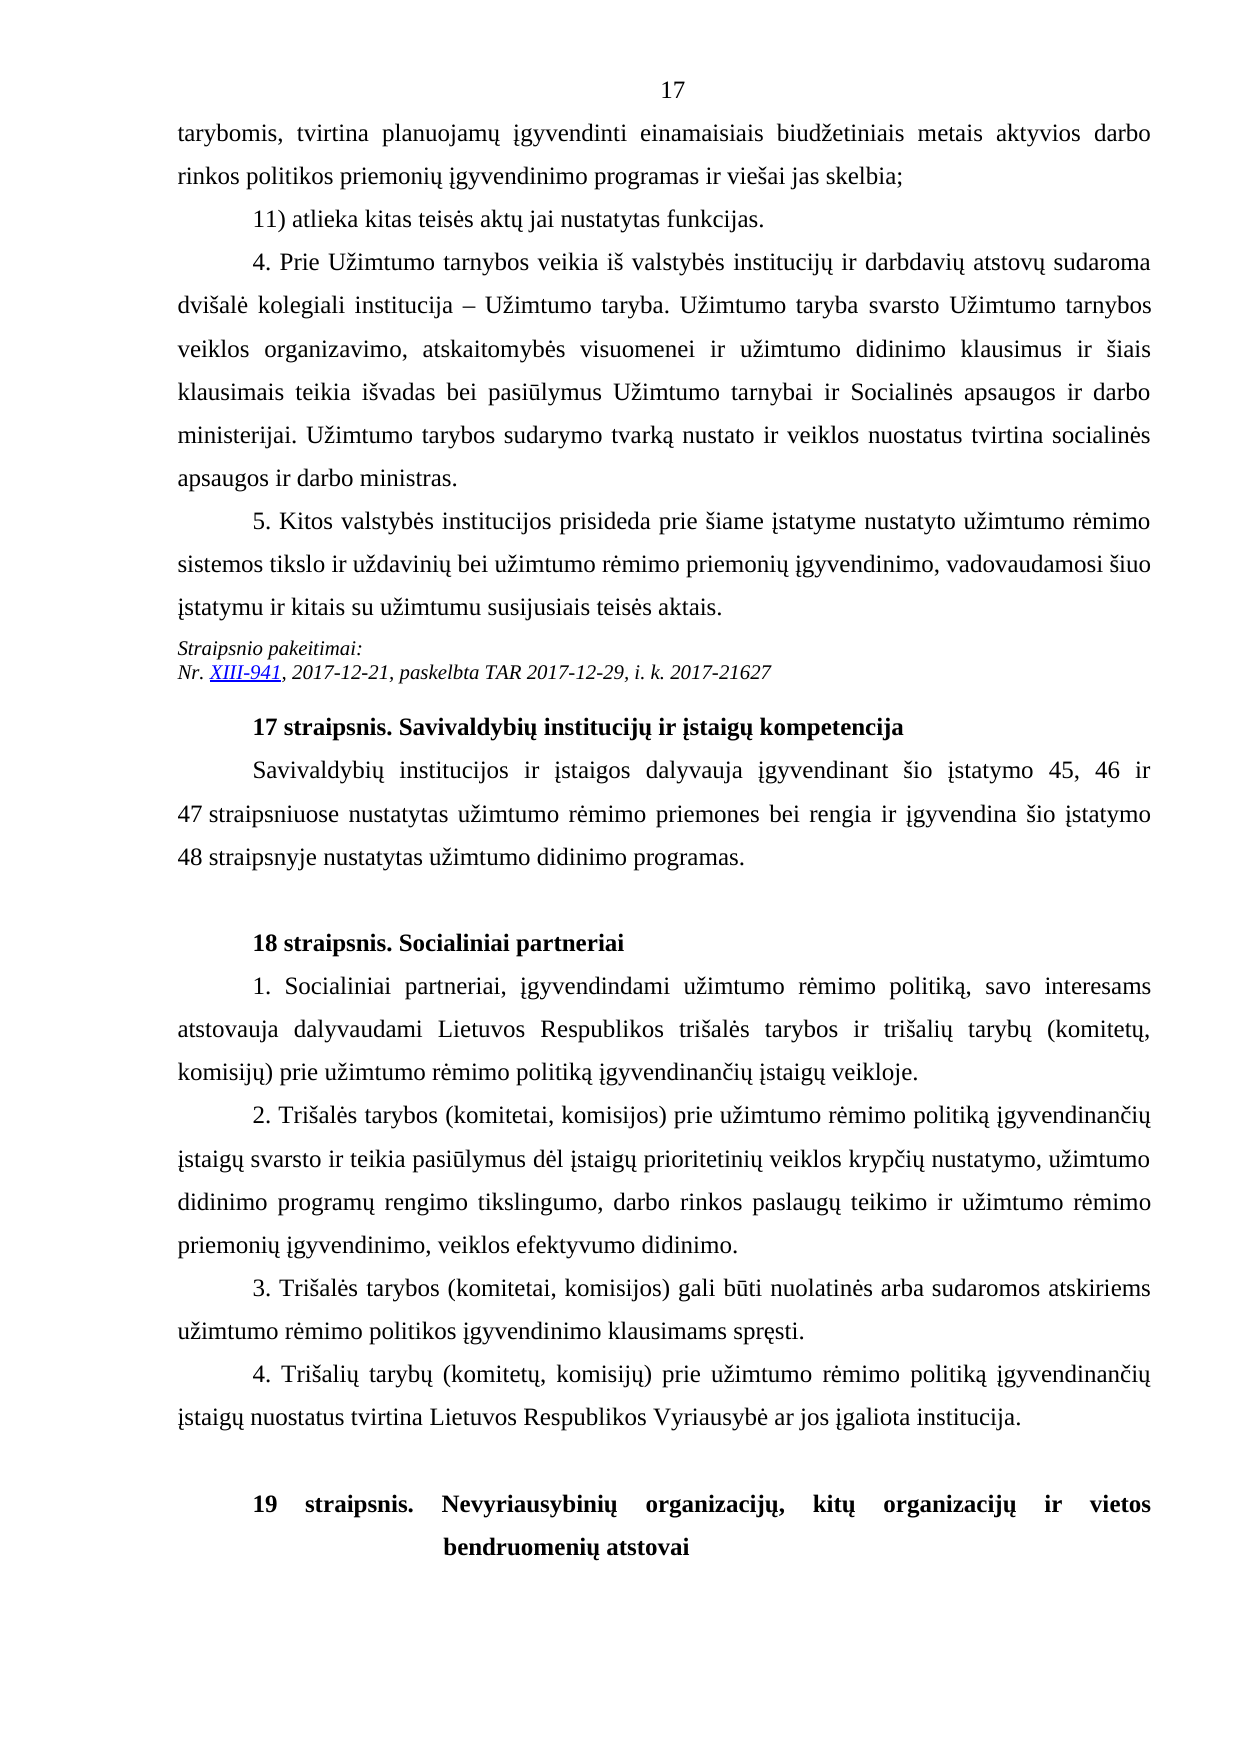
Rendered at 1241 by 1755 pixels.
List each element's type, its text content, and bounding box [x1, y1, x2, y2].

text 3. Trišalės tarybos (komitetai, komisijos) gali būti nuolatinės arba sudaromos atskiriems užimtumo rėmimo politikos įgyvendinimo klausimams spręsti. [177, 1273, 1152, 1345]
text 17 straipsnis. Savivaldybių institucijų ir įstaigų kompetencija [177, 712, 1152, 741]
text 1. Socialiniai partneriai, įgyvendindami užimtumo rėmimo politiką, savo interesams atstovauja dalyvaudami Lietuvos Respublikos trišalės tarybos ir trišalių tarybų (komitetų, komisijų) prie užimtumo rėmimo politiką įgyvendinančių įstaigų veikloje. [177, 971, 1152, 1086]
text 18 straipsnis. Socialiniai partneriai [177, 928, 1152, 957]
text Savivaldybių institucijos ir įstaigos dalyvauja įgyvendinant šio įstatymo 45, 46 ir 47 straipsniuose nustatytas užimtumo rėmimo priemones bei rengia ir įgyvendina šio įstatymo 48 straipsnyje nustatytas užimtumo didinimo programas. [177, 756, 1152, 871]
text 11) atlieka kitas teisės aktų jai nustatytas funkcijas. [177, 204, 1152, 233]
text tarybomis, tvirtina planuojamų įgyvendinti einamaisiais biudžetiniais metais aktyvios darbo rinkos politikos priemonių įgyvendinimo programas ir viešai jas skelbia; [177, 118, 1152, 190]
text 19 straipsnis. Nevyriausybinių organizacijų, kitų organizacijų ir vietos bendruomenių atstovai [252, 1489, 1152, 1561]
text 5. Kitos valstybės institucijos prisideda prie šiame įstatyme nustatyto užimtumo rėmimo sistemos tikslo ir uždavinių bei užimtumo rėmimo priemonių įgyvendinimo, vadovaudamosi šiuo įstatymu ir kitais su užimtumu susijusiais teisės aktais. [177, 506, 1152, 621]
text Straipsnio pakeitimai: [177, 636, 1152, 660]
text Nr. XIII-941, 2017-12-21, paskelbta TAR 2017-12-29, i. k. 2017-21627 [177, 660, 1152, 684]
text 4. Prie Užimtumo tarnybos veikia iš valstybės institucijų ir darbdavių atstovų sudaroma dvišalė kolegiali institucija – Užimtumo taryba. Užimtumo taryba svarsto Užimtumo tarnybos veiklos organizavimo, atskaitomybės visuomenei ir užimtumo didinimo klausimus ir šiais klausimais teikia išvadas bei pasiūlymus Užimtumo tarnybai ir Socialinės apsaugos ir darbo ministerijai. Užimtumo tarybos sudarymo tvarką nustato ir veiklos nuostatus tvirtina socialinės apsaugos ir darbo ministras. [177, 247, 1152, 492]
text 4. Trišalių tarybų (komitetų, komisijų) prie užimtumo rėmimo politiką įgyvendinančių įstaigų nuostatus tvirtina Lietuvos Respublikos Vyriausybė ar jos įgaliota institucija. [177, 1359, 1152, 1431]
text 2. Trišalės tarybos (komitetai, komisijos) prie užimtumo rėmimo politiką įgyvendinančių įstaigų svarsto ir teikia pasiūlymus dėl įstaigų prioritetinių veiklos krypčių nustatymo, užimtumo didinimo programų rengimo tikslingumo, darbo rinkos paslaugų teikimo ir užimtumo rėmimo priemonių įgyvendinimo, veiklos efektyvumo didinimo. [177, 1101, 1152, 1259]
